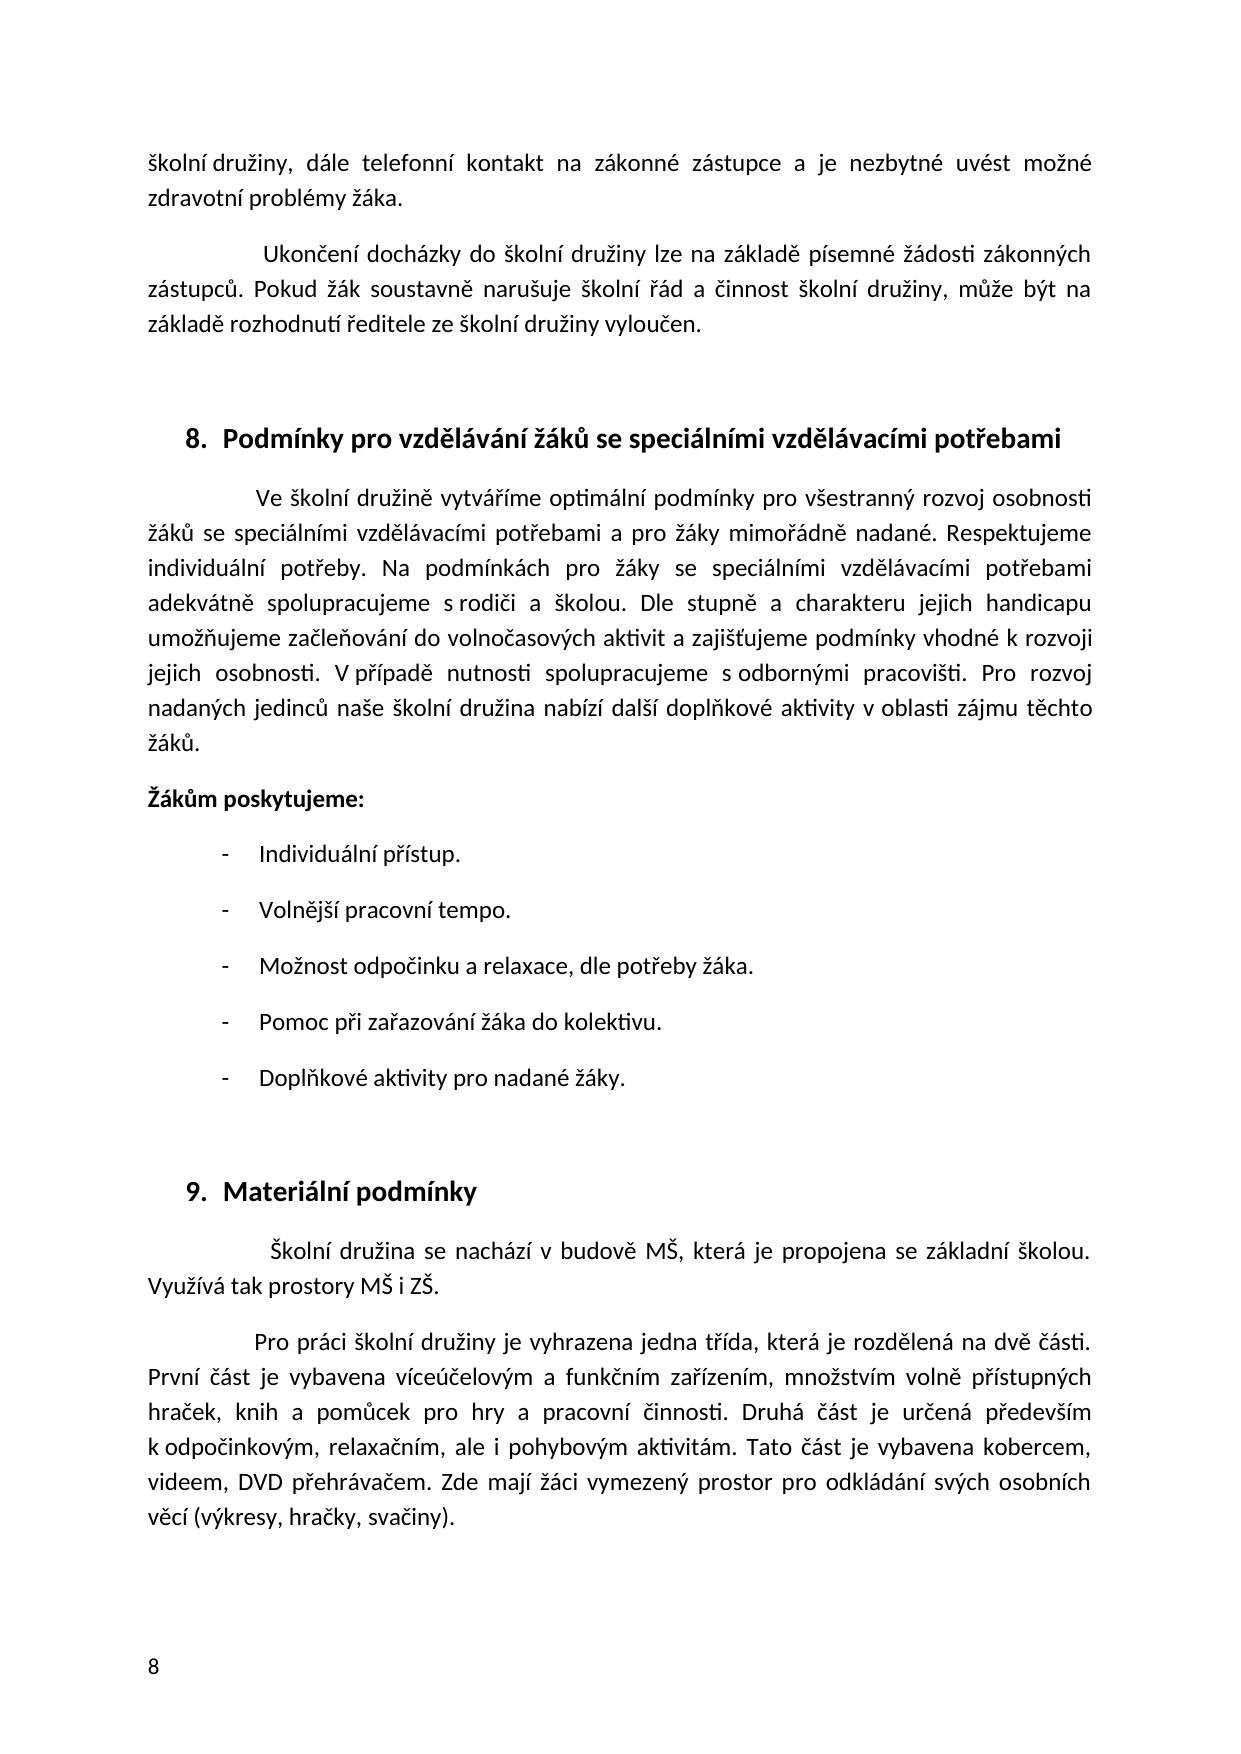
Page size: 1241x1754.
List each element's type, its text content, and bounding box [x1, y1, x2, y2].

list Materiální podmínky [185, 1173, 1093, 1209]
list Individuální přístup. [221, 838, 1093, 869]
text Školní družina se nachází v budově MŠ, která je propojena se základní školou. Využívá tak prostory MŠ i ZŠ. [148, 1235, 1093, 1301]
list Podmínky pro vzdělávání žáků se speciálními vzdělávacími potřebami [185, 420, 1093, 456]
text školní družiny, dále telefonní kontakt na zákonné zástupce a je nezbytné uvést možné zdravotní problémy žáka. [148, 148, 1093, 213]
list Volnější pracovní tempo. [221, 894, 1093, 925]
list Pomoc při zařazování žáka do kolektivu. [221, 1006, 1093, 1037]
list Možnost odpočinku a relaxace, dle potřeby žáka. [221, 950, 1093, 981]
text Pro práci školní družiny je vyhrazena jedna třída, která je rozdělená na dvě části. První část je vybavena víceúčelovým a funkčním zařízením, množstvím volně přístupných hraček, knih a pomůcek pro hry a pracovní činnosti. Druhá část je určená především k odpočinkovým, relaxačním, ale i pohybovým aktivitám. Tato část je vybavena kobercem, videem, DVD přehrávačem. Zde mají žáci vymezený prostor pro odkládání svých osobních věcí (výkresy, hračky, svačiny). [148, 1326, 1093, 1532]
text Žákům poskytujeme: [148, 783, 1093, 813]
list Doplňkové aktivity pro nadané žáky. [221, 1062, 1093, 1092]
text Ve školní družině vytváříme optimální podmínky pro všestranný rozvoj osobnosti žáků se speciálními vzdělávacími potřebami a pro žáky mimořádně nadané. Respektujeme individuální potřeby. Na podmínkách pro žáky se speciálními vzdělávacími potřebami adekvátně spolupracujeme s rodiči a školou. Dle stupně a charakteru jejich handicapu umožňujeme začleňování do volnočasových aktivit a zajišťujeme podmínky vhodné k rozvoji jejich osobnosti. V případě nutnosti spolupracujeme s odbornými pracovišti. Pro rozvoj nadaných jedinců naše školní družina nabízí další doplňkové aktivity v oblasti zájmu těchto žáků. [148, 482, 1093, 757]
text Ukončení docházky do školní družiny lze na základě písemné žádosti zákonných zástupců. Pokud žák soustavně narušuje školní řád a činnost školní družiny, může být na základě rozhodnutí ředitele ze školní družiny vyloučen. [148, 238, 1093, 339]
